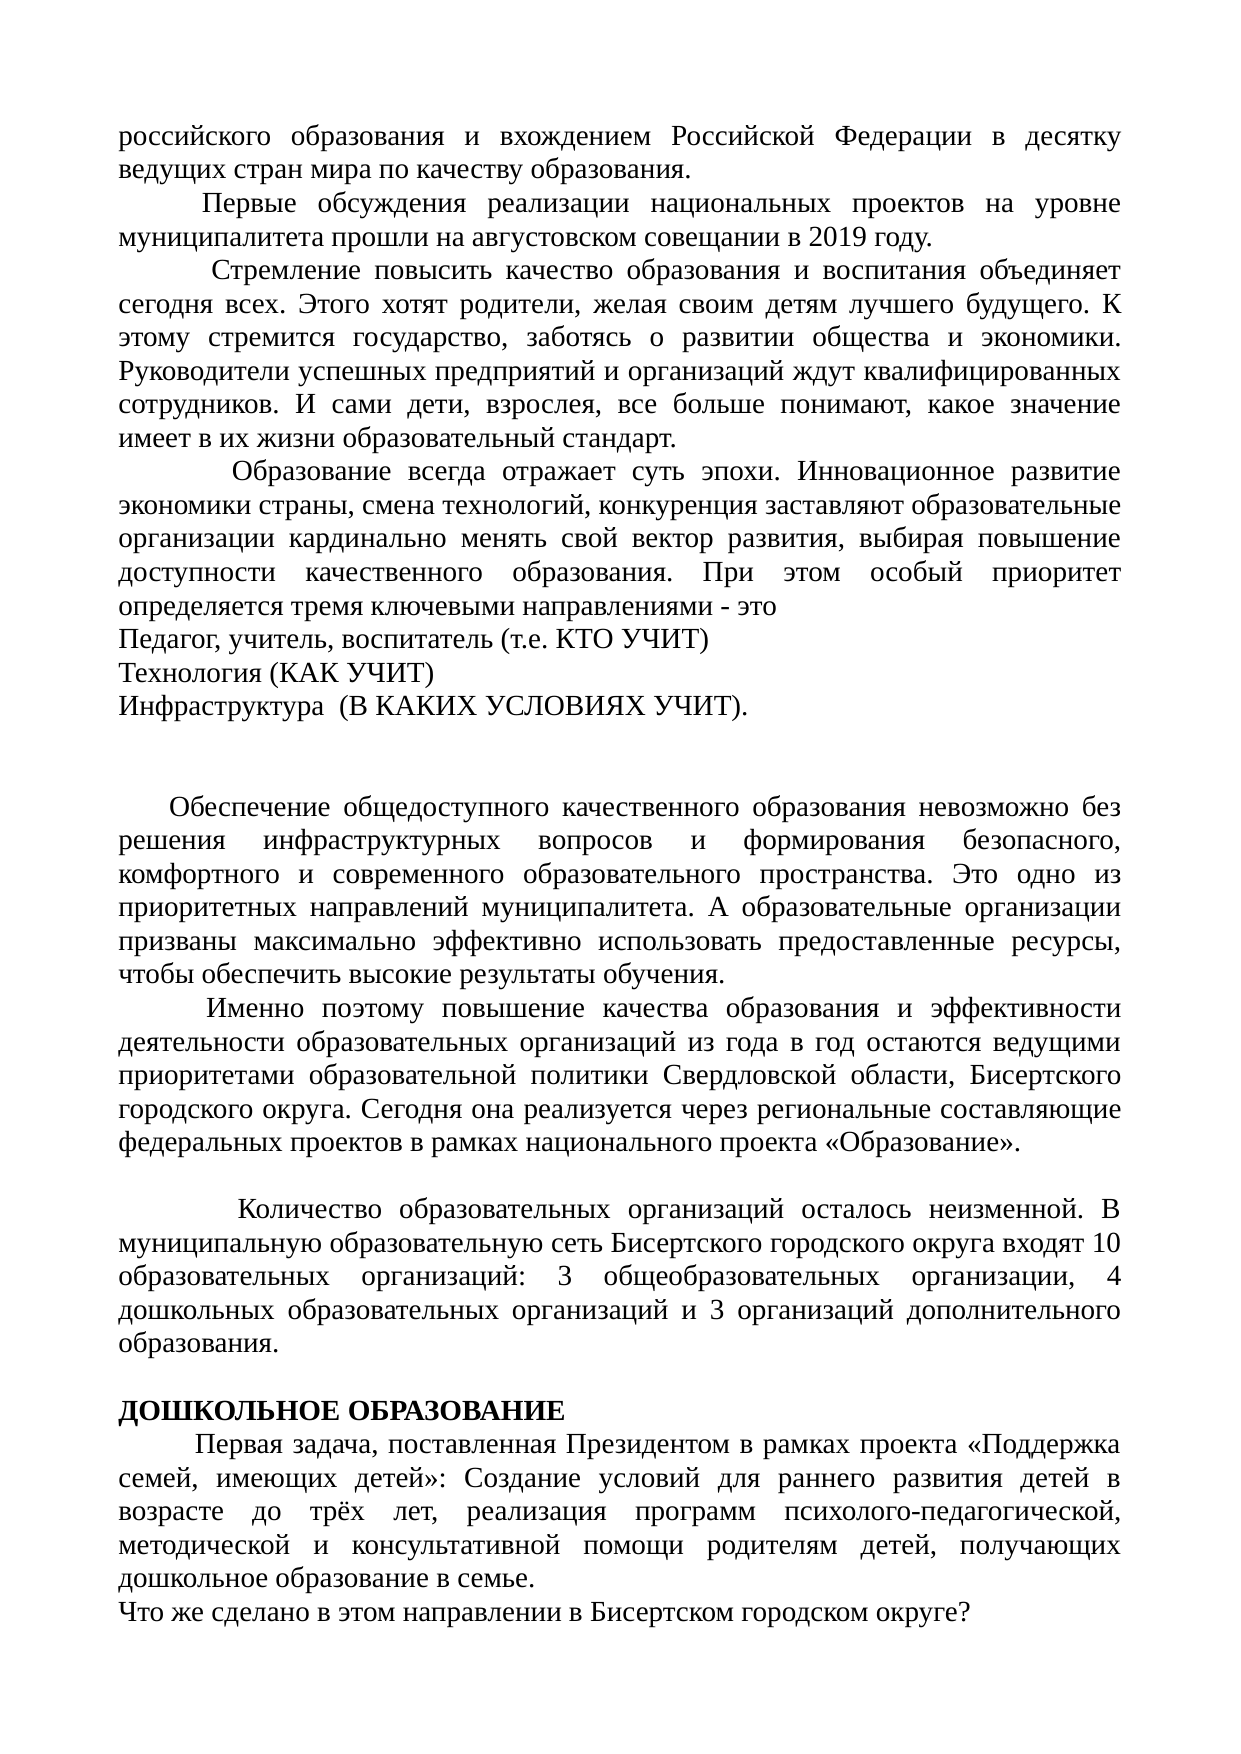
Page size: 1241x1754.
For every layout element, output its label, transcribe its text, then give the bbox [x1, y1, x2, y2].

text российского образования и вхождением Российской Федерации в десятку ведущих стран мира по качеству образования. [118, 118, 1122, 185]
text Именно поэтому повышение качества образования и эффективности деятельности образовательных организаций из года в год остаются ведущими приоритетами образовательной политики Свердловской области, Бисертского городского округа. Сегодня она реализуется через региональные составляющие федеральных проектов в рамках национального проекта «Образование». [118, 990, 1122, 1158]
text Количество образовательных организаций осталось неизменной. В муниципальную образовательную сеть Бисертского городского округа входят 10 образовательных организаций: 3 общеобразовательных организации, 4 дошкольных образовательных организаций и 3 организаций дополнительного образования. [118, 1191, 1122, 1359]
text Стремление повысить качество образования и воспитания объединяет сегодня всех. Этого хотят родители, желая своим детям лучшего будущего. К этому стремится государство, заботясь о развитии общества и экономики. Руководители успешных предприятий и организаций ждут квалифицированных сотрудников. И сами дети, взрослея, все больше понимают, какое значение имеет в их жизни образовательный стандарт. [118, 252, 1122, 453]
text Что же сделано в этом направлении в Бисертском городском округе? [118, 1594, 1122, 1627]
text Образование всегда отражает суть эпохи. Инновационное развитие экономики страны, смена технологий, конкуренция заставляют образовательные организации кардинально менять свой вектор развития, выбирая повышение доступности качественного образования. При этом особый приоритет определяется тремя ключевыми направлениями - это [118, 453, 1122, 621]
text ДОШКОЛЬНОЕ ОБРАЗОВАНИЕ [118, 1393, 1122, 1426]
text Обеспечение общедоступного качественного образования невозможно без решения инфраструктурных вопросов и формирования безопасного, комфортного и современного образовательного пространства. Это одно из приоритетных направлений муниципалитета. А образовательные организации призваны максимально эффективно использовать предоставленные ресурсы, чтобы обеспечить высокие результаты обучения. [118, 789, 1122, 990]
text Первая задача, поставленная Президентом в рамках проекта «Поддержка семей, имеющих детей»: Создание условий для раннего развития детей в возрасте до трёх лет, реализация программ психолого-педагогической, методической и консультативной помощи родителям детей, получающих дошкольное образование в семье. [118, 1426, 1122, 1594]
text Инфраструктура (В КАКИХ УСЛОВИЯХ УЧИТ). [118, 688, 1122, 722]
text Технология (КАК УЧИТ) [118, 655, 1122, 688]
text Педагог, учитель, воспитатель (т.е. КТО УЧИТ) [118, 621, 1122, 655]
text Первые обсуждения реализации национальных проектов на уровне муниципалитета прошли на августовском совещании в 2019 году. [118, 185, 1122, 252]
